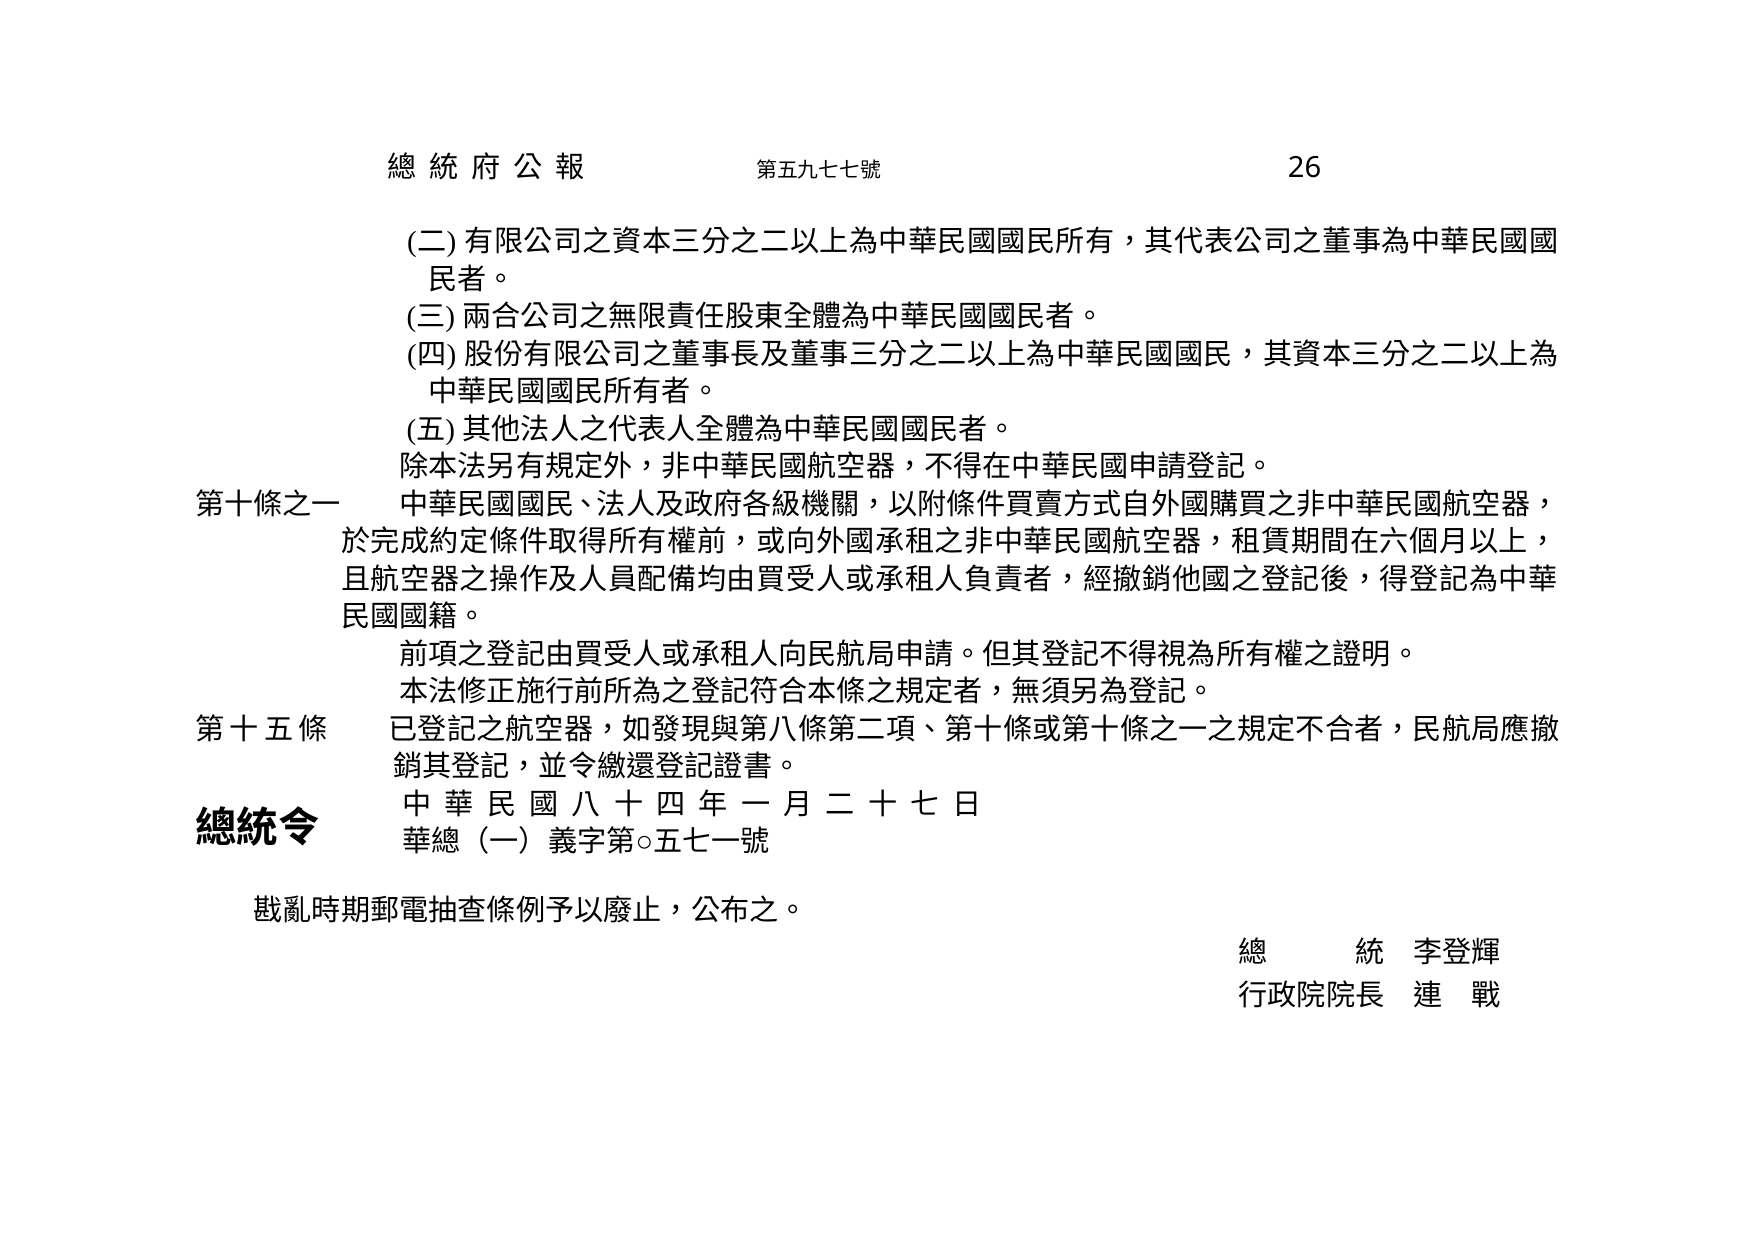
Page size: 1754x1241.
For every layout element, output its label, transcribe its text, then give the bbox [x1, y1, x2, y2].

text 除本法另有規定外，非中華民國航空器，不得在中華民國申請登記。 [341, 447, 1559, 484]
text 戡亂時期郵電抽查條例予以廢止，公布之。 [195, 890, 1559, 928]
text (五) 其他法人之代表人全體為中華民國國民者。 [399, 409, 1559, 447]
text 行政院院長 連 戰 [195, 975, 1501, 1013]
text 前項之登記由買受人或承租人向民航局申請。但其登記不得視為所有權之證明。 [341, 634, 1559, 672]
table_header 總統令 [192, 784, 399, 890]
text 第十條之一 中華民國國民、法人及政府各級機關，以附條件買賣方式自外國購買之非中華民國航空器，於完成約定條件取得所有權前，或向外國承租之非中華民國航空器，租賃期間在六個月以上，且航空器之操作及人員配備均由買受人或承租人負責者，經撤銷他國之登記後，得登記為中華民國國籍。 [195, 484, 1559, 634]
text 第十五條 已登記之航空器，如發現與第八條第二項、第十條或第十條之一之規定不合者，民航局應撤銷其登記，並令繳還登記證書。 [195, 709, 1559, 784]
text (三) 兩合公司之無限責任股東全體為中華民國國民者。 [399, 297, 1559, 334]
text (二) 有限公司之資本三分之二以上為中華民國國民所有，其代表公司之董事為中華民國國民者。 [399, 222, 1559, 297]
table_header 中華民國八十四年一月二十七日 華總（一）義字第○五七一號 [399, 784, 986, 890]
text 總 統 李登輝 [195, 933, 1501, 970]
text (四) 股份有限公司之董事長及董事三分之二以上為中華民國國民，其資本三分之二以上為中華民國國民所有者。 [399, 334, 1559, 409]
text 本法修正施行前所為之登記符合本條之規定者，無須另為登記。 [341, 672, 1559, 709]
